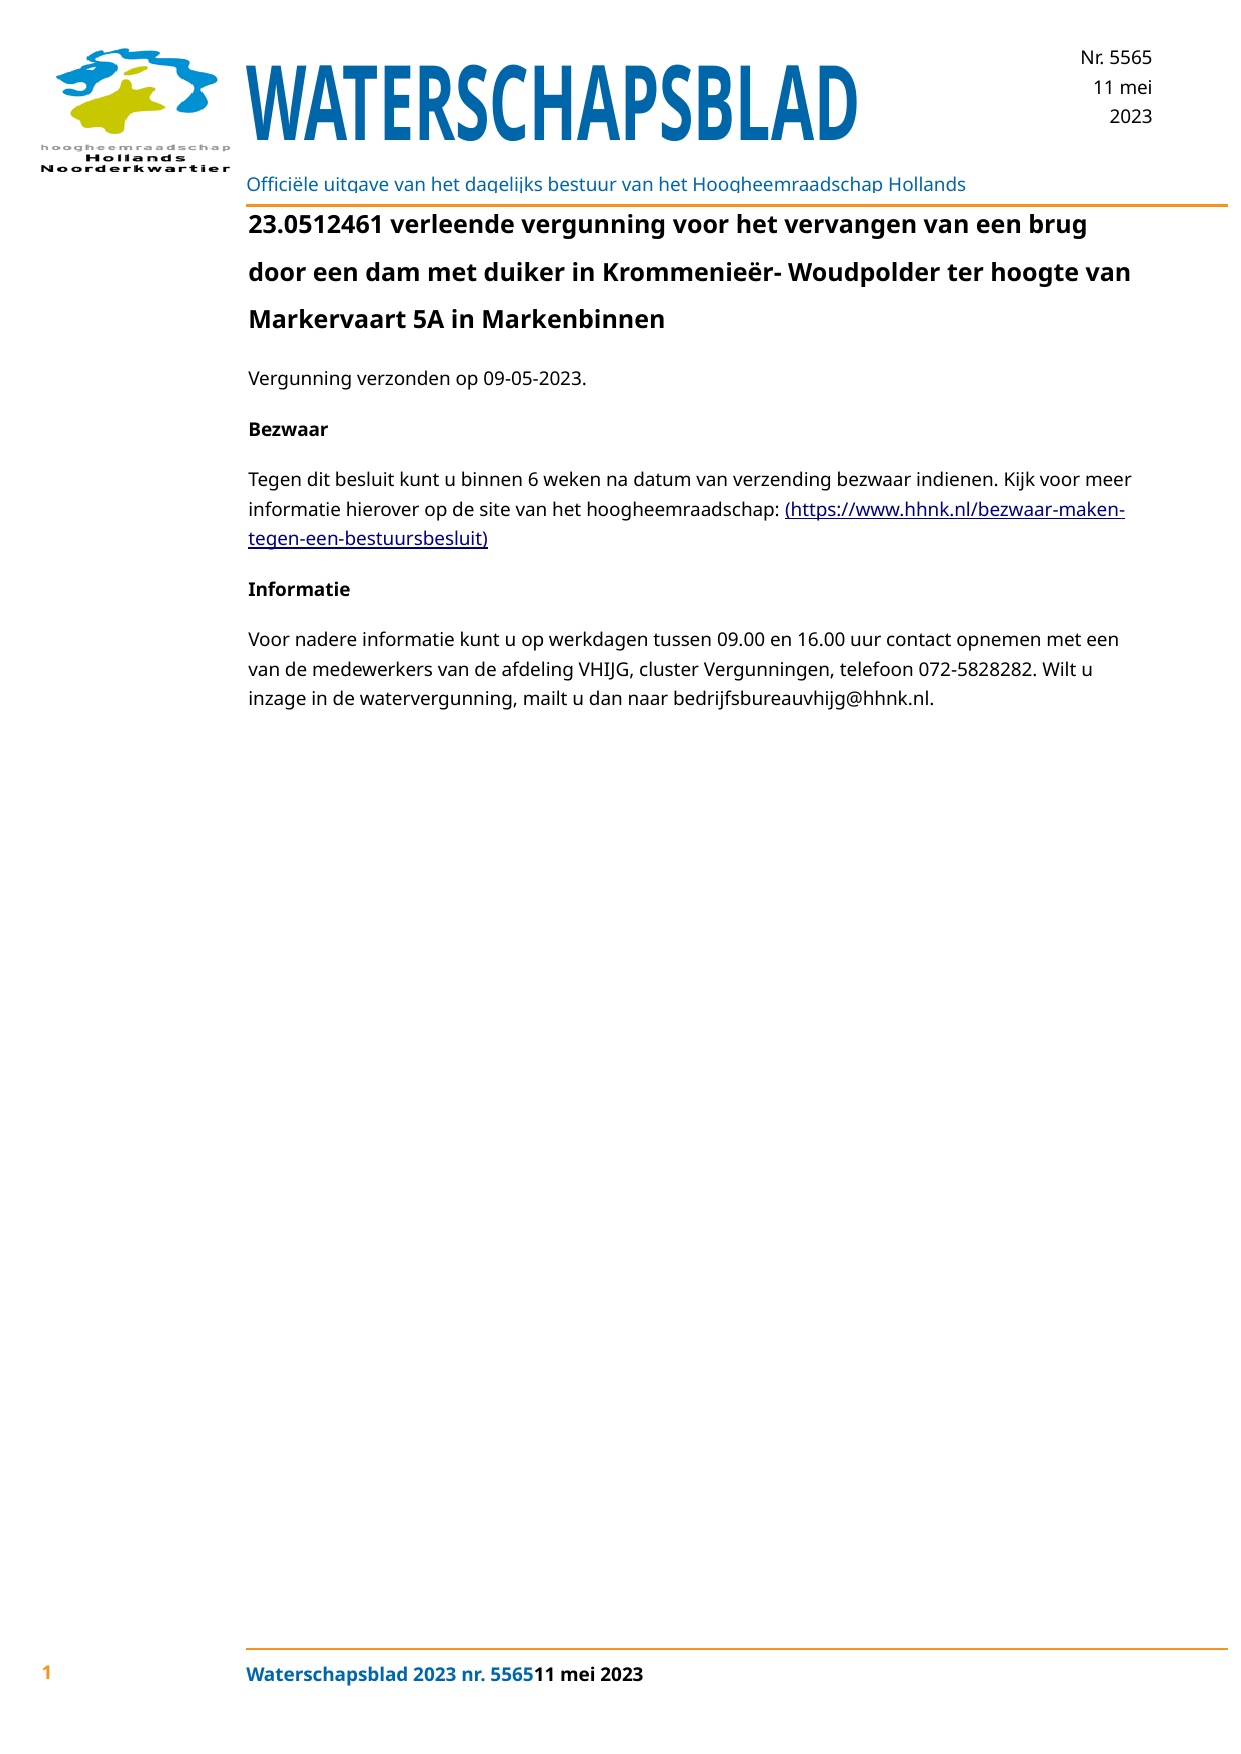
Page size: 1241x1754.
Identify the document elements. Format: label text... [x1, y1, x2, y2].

text Informatie [248, 576, 1152, 602]
text 23.0512461 verleende vergunning voor het vervangen van een brug door een dam met duiker in Krommenieër- Woudpolder ter hoogte van Markervaart 5A in Markenbinnen [248, 207, 1152, 336]
text Tegen dit besluit kunt u binnen 6 weken na datum van verzending bezwaar indienen. Kijk voor meer informatie hierover op de site van het hoogheemraadschap: (https://www.hhnk.nl/bezwaar-maken-tegen-een-bestuursbesluit) [248, 466, 1152, 551]
text Voor nadere informatie kunt u op werkdagen tussen 09.00 en 16.00 uur contact opnemen met een van de medewerkers van de afdeling VHIJG, cluster Vergunningen, telefoon 072-5828282. Wilt u inzage in de watervergunning, mailt u dan naar bedrijfsbureauvhijg@hhnk.nl. [248, 626, 1152, 711]
picture [41, 47, 231, 172]
text Vergunning verzonden op 09-05-2023. [248, 366, 1152, 391]
text Bezwaar [248, 416, 1152, 442]
